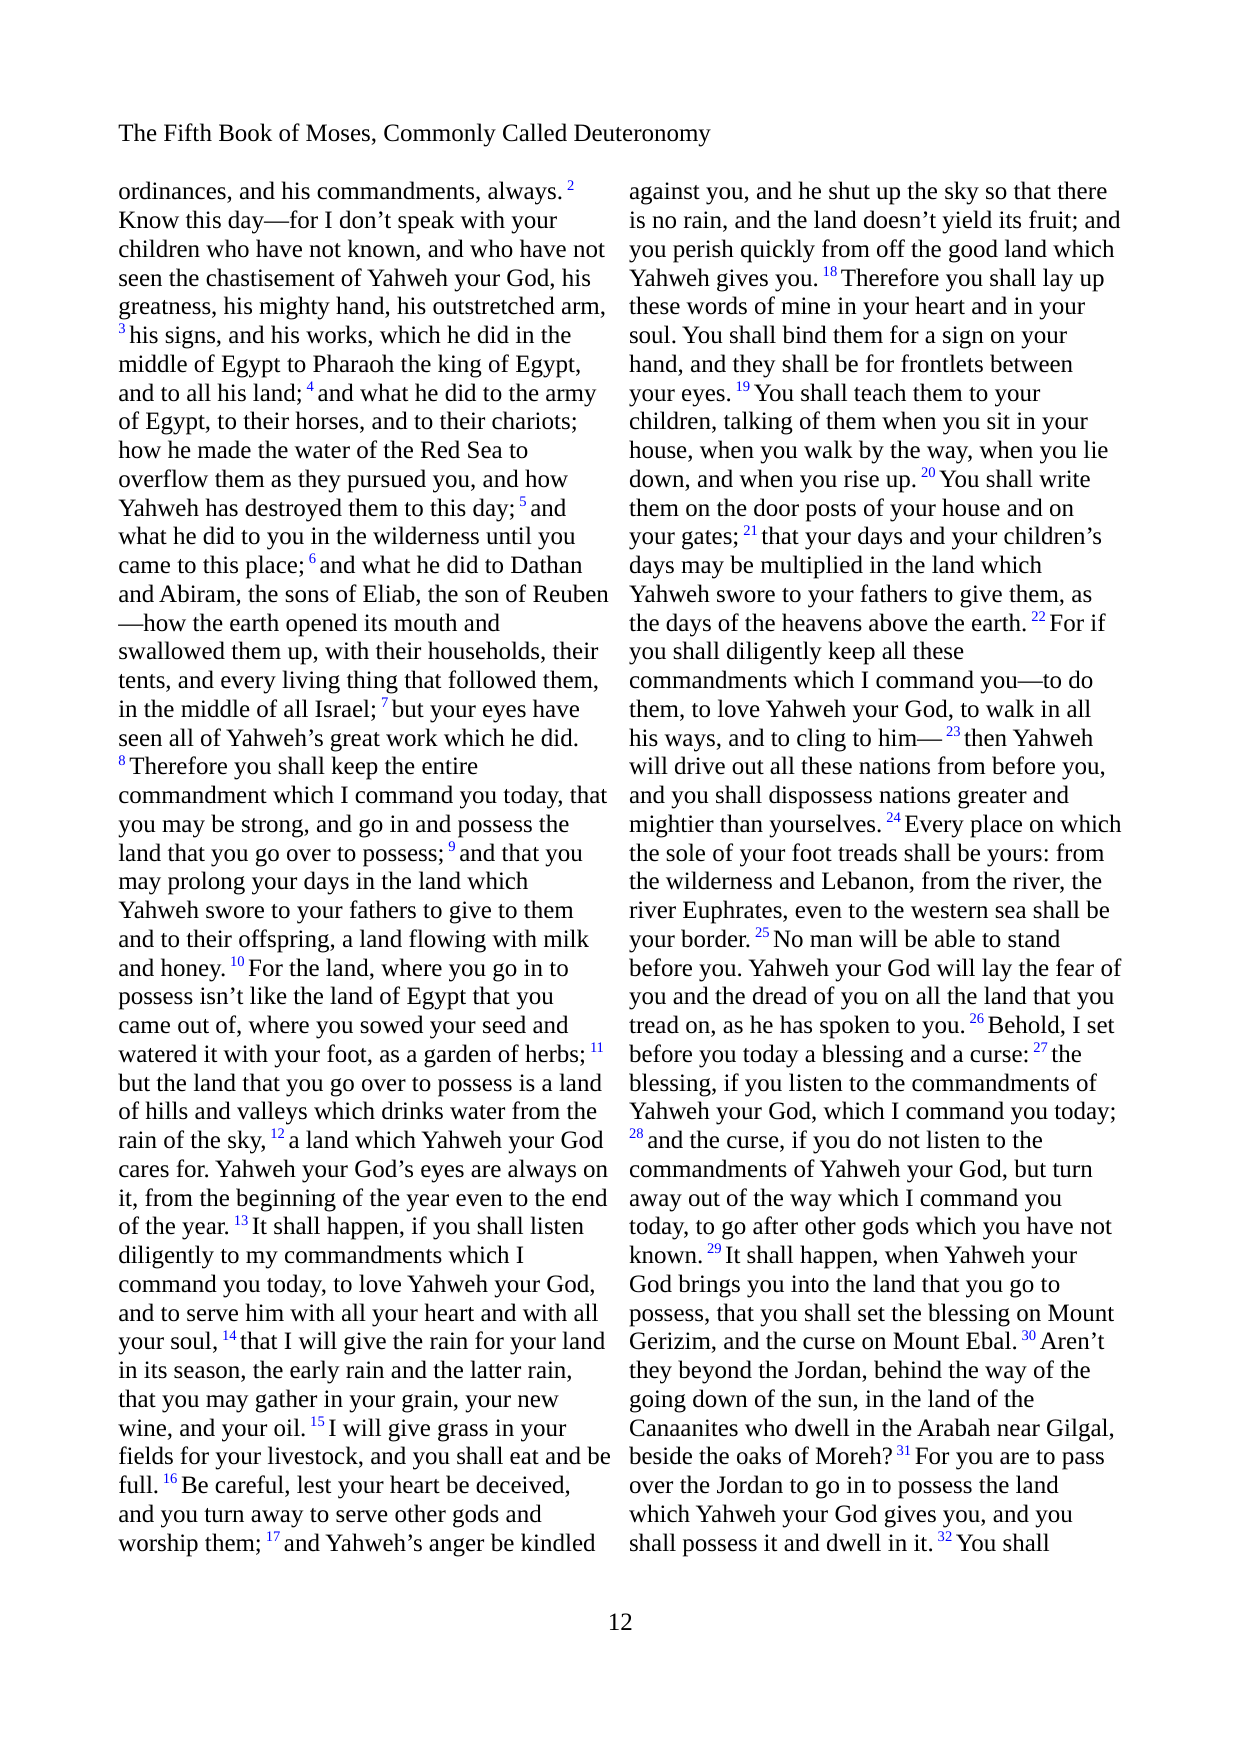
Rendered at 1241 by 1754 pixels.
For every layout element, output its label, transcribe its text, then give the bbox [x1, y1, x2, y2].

text ordinances, and his commandments, always. 2 Know this day—for I don’t speak with your children who have not known, and who have not seen the chastisement of Yahweh your God, his greatness, his mighty hand, his outstretched arm, 3 his signs, and his works, which he did in the middle of Egypt to Pharaoh the king of Egypt, and to all his land; 4 and what he did to the army of Egypt, to their horses, and to their chariots; how he made the water of the Red Sea to overflow them as they pursued you, and how Yahweh has destroyed them to this day; 5 and what he did to you in the wilderness until you came to this place; 6 and what he did to Dathan and Abiram, the sons of Eliab, the son of Reuben—how the earth opened its mouth and swallowed them up, with their households, their tents, and every living thing that followed them, in the middle of all Israel; 7 but your eyes have seen all of Yahweh’s great work which he did. [118, 176, 611, 751]
text 8 Therefore you shall keep the entire commandment which I command you today, that you may be strong, and go in and possess the land that you go over to possess; 9 and that you may prolong your days in the land which Yahweh swore to your fathers to give to them and to their offspring, a land flowing with milk and honey. 10 For the land, where you go in to possess isn’t like the land of Egypt that you came out of, where you sowed your seed and watered it with your foot, as a garden of herbs; 11 but the land that you go over to possess is a land of hills and valleys which drinks water from the rain of the sky, 12 a land which Yahweh your God cares for. Yahweh your God’s eyes are always on it, from the beginning of the year even to the end of the year. 13 It shall happen, if you shall listen diligently to my commandments which I command you today, to love Yahweh your God, and to serve him with all your heart and with all your soul, 14 that I will give the rain for your land in its season, the early rain and the latter rain, that you may gather in your grain, your new wine, and your oil. 15 I will give grass in your fields for your livestock, and you shall eat and be full. 16 Be careful, lest your heart be deceived, and you turn away to serve other gods and worship them; 17 and Yahweh’s anger be kindled [118, 751, 611, 1556]
text against you, and he shut up the sky so that there is no rain, and the land doesn’t yield its fruit; and you perish quickly from off the good land which Yahweh gives you. 18 Therefore you shall lay up these words of mine in your heart and in your soul. You shall bind them for a sign on your hand, and they shall be for frontlets between your eyes. 19 You shall teach them to your children, talking of them when you sit in your house, when you walk by the way, when you lie down, and when you rise up. 20 You shall write them on the door posts of your house and on your gates; 21 that your days and your children’s days may be multiplied in the land which Yahweh swore to your fathers to give them, as the days of the heavens above the earth. 22 For if you shall diligently keep all these commandments which I command you—to do them, to love Yahweh your God, to walk in all his ways, and to cling to him— 23 then Yahweh will drive out all these nations from before you, and you shall dispossess nations greater and mightier than yourselves. 24 Every place on which the sole of your foot treads shall be yours: from the wilderness and Lebanon, from the river, the river Euphrates, even to the western sea shall be your border. 25 No man will be able to stand before you. Yahweh your God will lay the fear of you and the dread of you on all the land that you tread on, as he has spoken to you. 26 Behold, I set before you today a blessing and a curse: 27 the blessing, if you listen to the commandments of Yahweh your God, which I command you today; 28 and the curse, if you do not listen to the commandments of Yahweh your God, but turn away out of the way which I command you today, to go after other gods which you have not known. 29 It shall happen, when Yahweh your God brings you into the land that you go to possess, that you shall set the blessing on Mount Gerizim, and the curse on Mount Ebal. 30 Aren’t they beyond the Jordan, behind the way of the going down of the sun, in the land of the Canaanites who dwell in the Arabah near Gilgal, beside the oaks of Moreh? 31 For you are to pass over the Jordan to go in to possess the land which Yahweh your God gives you, and you shall possess it and dwell in it. 32 You shall [629, 176, 1122, 1556]
